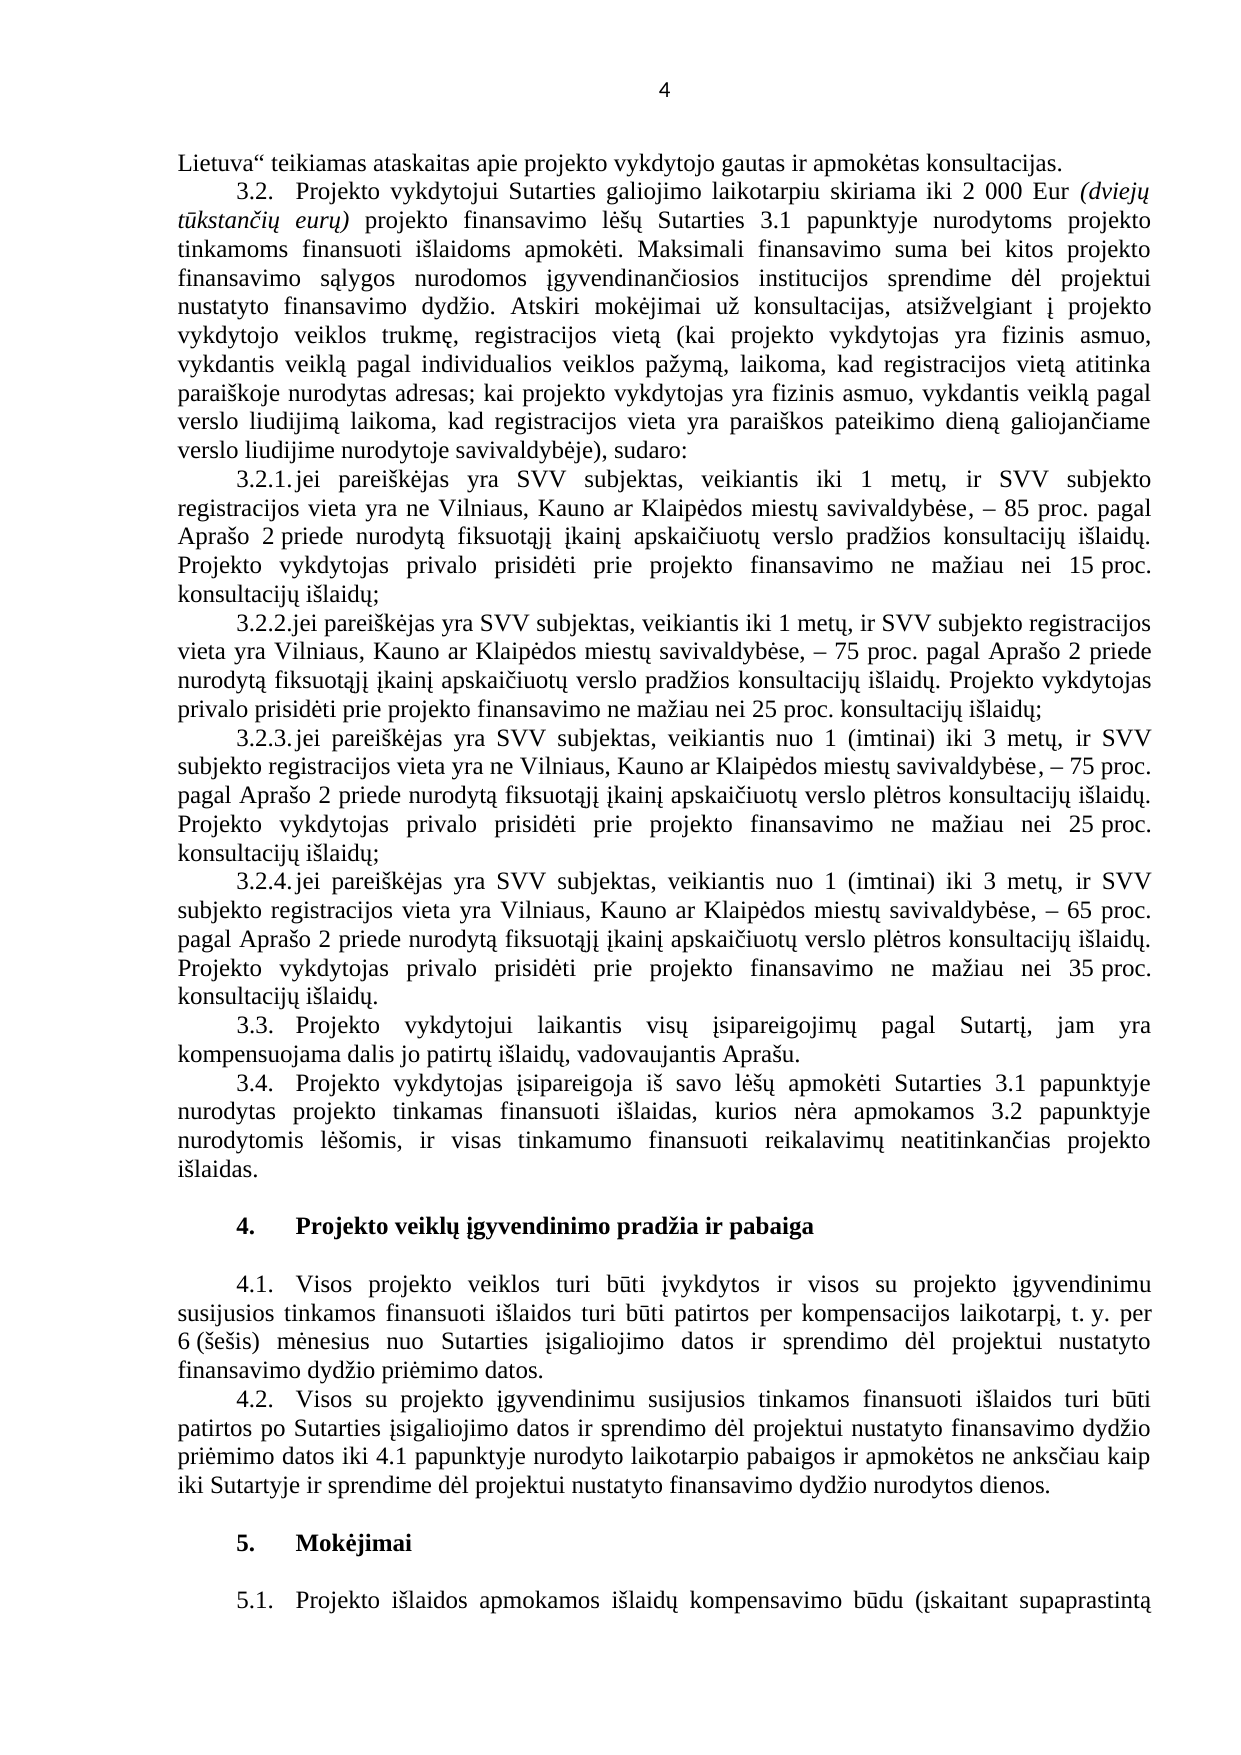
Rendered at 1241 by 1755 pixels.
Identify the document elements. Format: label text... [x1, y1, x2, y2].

text 3.4. Projekto vykdytojas įsipareigoja iš savo lėšų apmokėti Sutarties 3.1 papunktyje nurodytas projekto tinkamas finansuoti išlaidas, kurios nėra apmokamos 3.2 papunktyje nurodytomis lėšomis, ir visas tinkamumo finansuoti reikalavimų neatitinkančias projekto išlaidas. [177, 1068, 1152, 1183]
text 3.2.4. jei pareiškėjas yra SVV subjektas, veikiantis nuo 1 (imtinai) iki 3 metų, ir SVV subjekto registracijos vieta yra Vilniaus, Kauno ar Klaipėdos miestų savivaldybėse, – 65 proc. pagal Aprašo 2 priede nurodytą fiksuotąjį įkainį apskaičiuotų verslo plėtros konsultacijų išlaidų. Projekto vykdytojas privalo prisidėti prie projekto finansavimo ne mažiau nei 35 proc. konsultacijų išlaidų. [177, 866, 1152, 1010]
text 5.1. Projekto išlaidos apmokamos išlaidų kompensavimo būdu (įskaitant supaprastintą [177, 1585, 1152, 1614]
text 3.3. Projekto vykdytojui laikantis visų įsipareigojimų pagal Sutartį, jam yra kompensuojama dalis jo patirtų išlaidų, vadovaujantis Aprašu. [177, 1010, 1152, 1068]
text 4.2. Visos su projekto įgyvendinimu susijusios tinkamos finansuoti išlaidos turi būti patirtos po Sutarties įsigaliojimo datos ir sprendimo dėl projektui nustatyto finansavimo dydžio priėmimo datos iki 4.1 papunktyje nurodyto laikotarpio pabaigos ir apmokėtos ne anksčiau kaip iki Sutartyje ir sprendime dėl projektui nustatyto finansavimo dydžio nurodytos dienos. [177, 1384, 1152, 1499]
text 3.2.3. jei pareiškėjas yra SVV subjektas, veikiantis nuo 1 (imtinai) iki 3 metų, ir SVV subjekto registracijos vieta yra ne Vilniaus, Kauno ar Klaipėdos miestų savivaldybėse, – 75 proc. pagal Aprašo 2 priede nurodytą fiksuotąjį įkainį apskaičiuotų verslo plėtros konsultacijų išlaidų. Projekto vykdytojas privalo prisidėti prie projekto finansavimo ne mažiau nei 25 proc. konsultacijų išlaidų; [177, 723, 1152, 866]
text 3.2. Projekto vykdytojui Sutarties galiojimo laikotarpiu skiriama iki 2 000 Eur (dviejų tūkstančių eurų) projekto finansavimo lėšų Sutarties 3.1 papunktyje nurodytoms projekto tinkamoms finansuoti išlaidoms apmokėti. Maksimali finansavimo suma bei kitos projekto finansavimo sąlygos nurodomos įgyvendinančiosios institucijos sprendime dėl projektui nustatyto finansavimo dydžio. Atskiri mokėjimai už konsultacijas, atsižvelgiant į projekto vykdytojo veiklos trukmę, registracijos vietą (kai projekto vykdytojas yra fizinis asmuo, vykdantis veiklą pagal individualios veiklos pažymą, laikoma, kad registracijos vietą atitinka paraiškoje nurodytas adresas; kai projekto vykdytojas yra fizinis asmuo, vykdantis veiklą pagal verslo liudijimą laikoma, kad registracijos vieta yra paraiškos pateikimo dieną galiojančiame verslo liudijime nurodytoje savivaldybėje), sudaro: [177, 176, 1152, 464]
text 3.2.1. jei pareiškėjas yra SVV subjektas, veikiantis iki 1 metų, ir SVV subjekto registracijos vieta yra ne Vilniaus, Kauno ar Klaipėdos miestų savivaldybėse, – 85 proc. pagal Aprašo 2 priede nurodytą fiksuotąjį įkainį apskaičiuotų verslo pradžios konsultacijų išlaidų. Projekto vykdytojas privalo prisidėti prie projekto finansavimo ne mažiau nei 15 proc. konsultacijų išlaidų; [177, 464, 1152, 608]
text 4.1. Visos projekto veiklos turi būti įvykdytos ir visos su projekto įgyvendinimu susijusios tinkamos finansuoti išlaidos turi būti patirtos per kompensacijos laikotarpį, t. y. per 6 (šešis) mėnesius nuo Sutarties įsigaliojimo datos ir sprendimo dėl projektui nustatyto finansavimo dydžio priėmimo datos. [177, 1269, 1152, 1384]
text Lietuva“ teikiamas ataskaitas apie projekto vykdytojo gautas ir apmokėtas konsultacijas. [177, 148, 1152, 176]
text 5. Mokėjimai [177, 1528, 1152, 1556]
text 4. Projekto veiklų įgyvendinimo pradžia ir pabaiga [177, 1211, 1152, 1240]
text 3.2.2.jei pareiškėjas yra SVV subjektas, veikiantis iki 1 metų, ir SVV subjekto registracijos vieta yra Vilniaus, Kauno ar Klaipėdos miestų savivaldybėse, – 75 proc. pagal Aprašo 2 priede nurodytą fiksuotąjį įkainį apskaičiuotų verslo pradžios konsultacijų išlaidų. Projekto vykdytojas privalo prisidėti prie projekto finansavimo ne mažiau nei 25 proc. konsultacijų išlaidų; [177, 608, 1152, 723]
